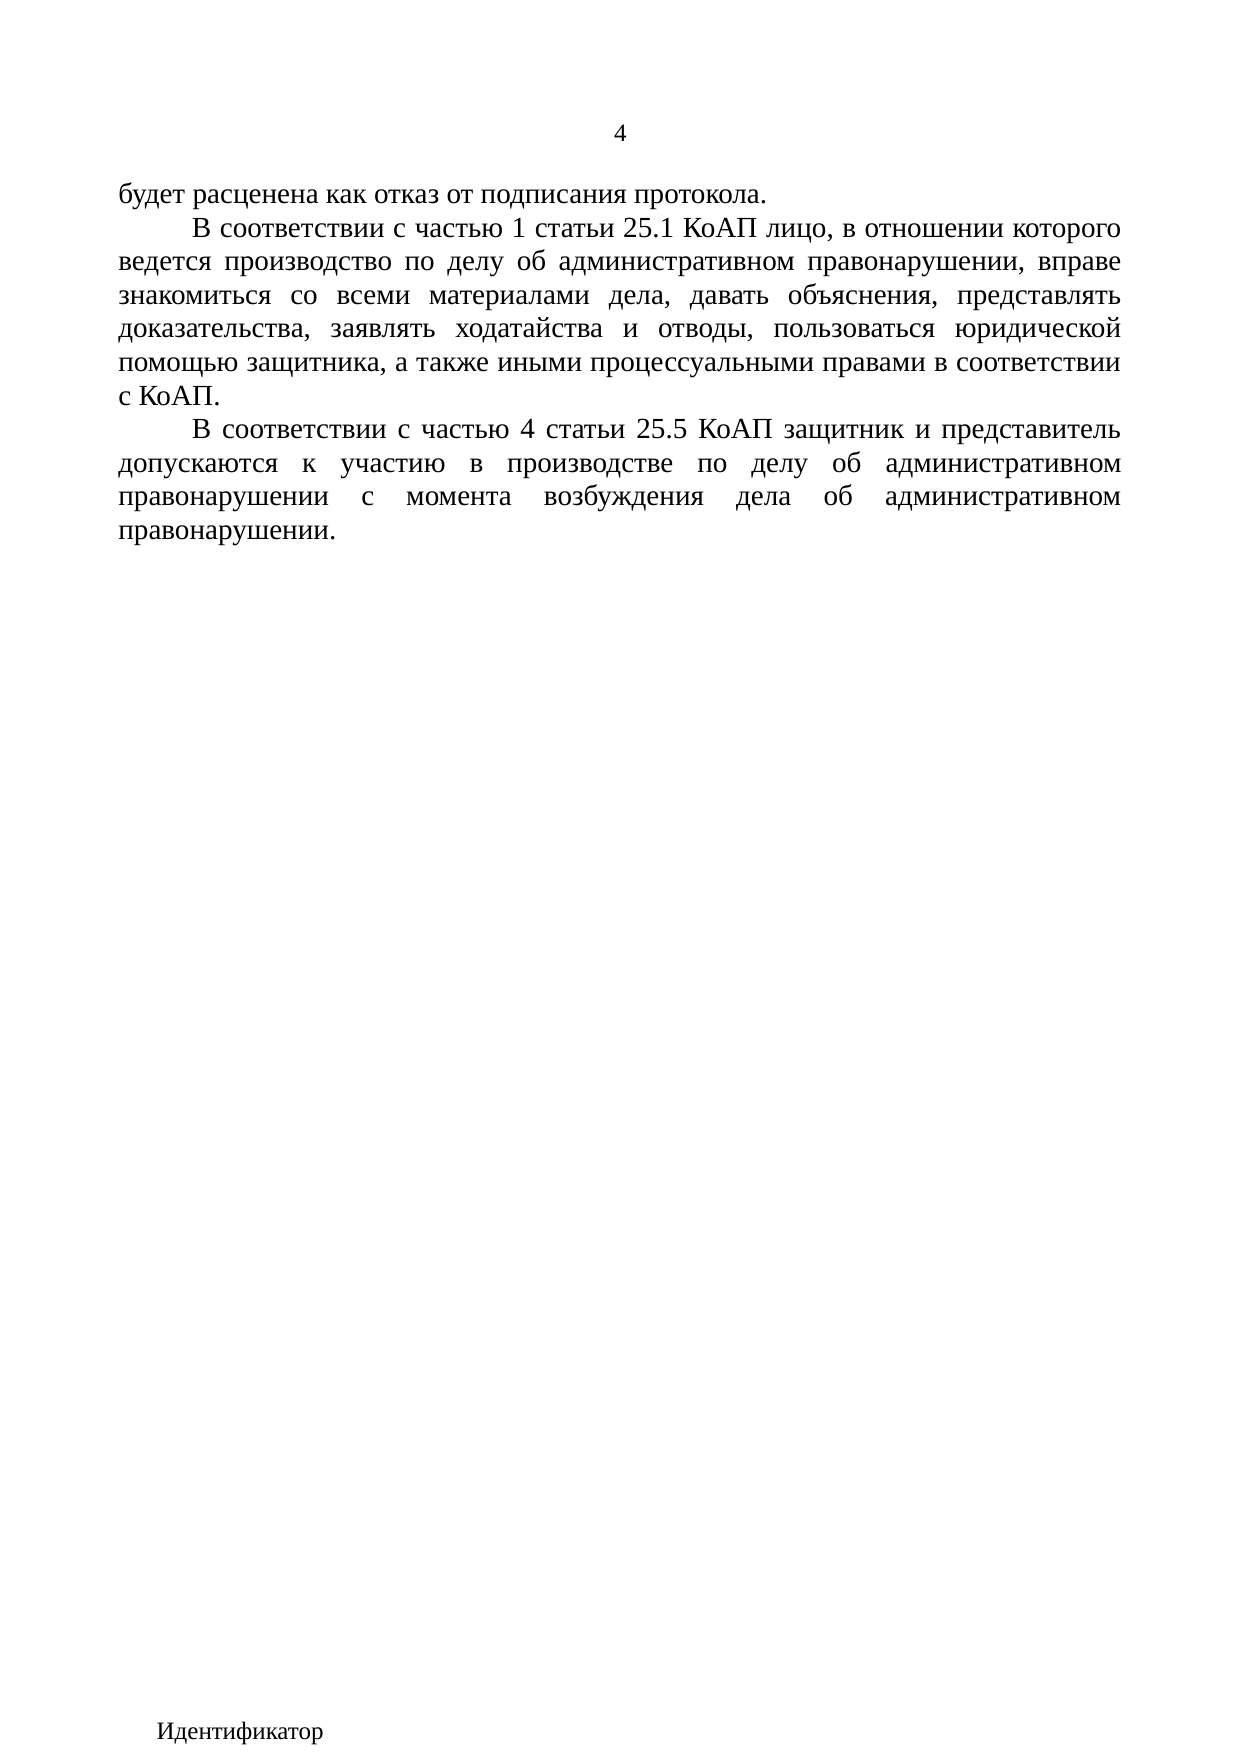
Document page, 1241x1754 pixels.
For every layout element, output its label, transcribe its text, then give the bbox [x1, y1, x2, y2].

text В соответствии с частью 4 статьи 25.5 КоАП защитник и представитель допускаются к участию в производстве по делу об административном правонарушении с момента возбуждения дела об административном правонарушении. [118, 411, 1122, 545]
text будет расценена как отказ от подписания протокола. [118, 176, 1122, 210]
text В соответствии с частью 1 статьи 25.1 КоАП лицо, в отношении которого ведется производство по делу об административном правонарушении, вправе знакомиться со всеми материалами дела, давать объяснения, представлять доказательства, заявлять ходатайства и отводы, пользоваться юридической помощью защитника, а также иными процессуальными правами в соответствии с КоАП. [118, 210, 1122, 411]
